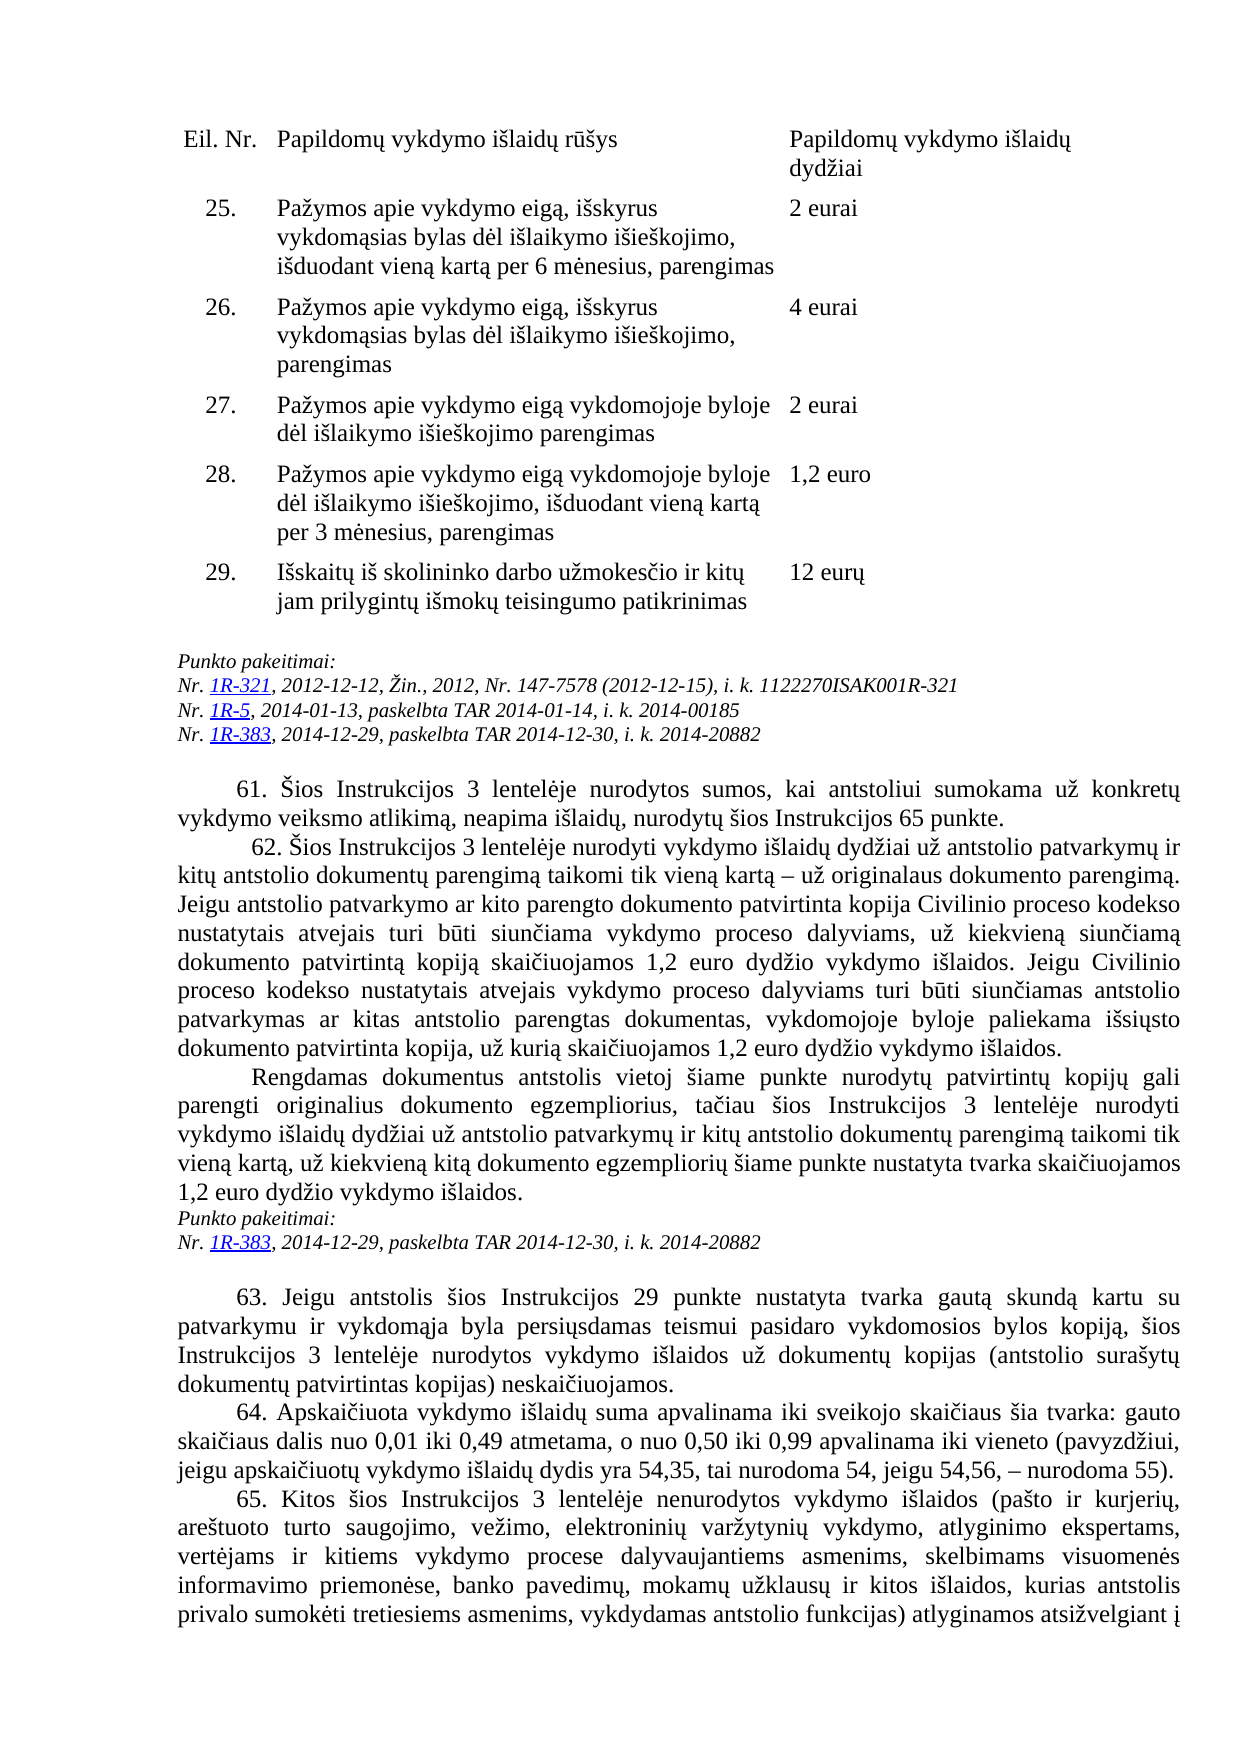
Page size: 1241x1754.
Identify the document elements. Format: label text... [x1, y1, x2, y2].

text Nr. 1R-383, 2014-12-29, paskelbta TAR 2014-12-30, i. k. 2014-20882 [177, 1230, 1181, 1254]
text 62. Šios Instrukcijos 3 lentelėje nurodyti vykdymo išlaidų dydžiai už antstolio patvarkymų ir kitų antstolio dokumentų parengimą taikomi tik vieną kartą – už originalaus dokumento parengimą. Jeigu antstolio patvarkymo ar kito parengto dokumento patvirtinta kopija Civilinio proceso kodekso nustatytais atvejais turi būti siunčiama vykdymo proceso dalyviams, už kiekvieną siunčiamą dokumento patvirtintą kopiją skaičiuojamos 1,2 euro dydžio vykdymo išlaidos. Jeigu Civilinio proceso kodekso nustatytais atvejais vykdymo proceso dalyviams turi būti siunčiamas antstolio patvarkymas ar kitas antstolio parengtas dokumentas, vykdomojoje byloje paliekama išsiųsto dokumento patvirtinta kopija, už kurią skaičiuojamos 1,2 euro dydžio vykdymo išlaidos. [177, 832, 1181, 1062]
table_header Papildomų vykdymo išlaidų rūšys [271, 118, 783, 187]
text Nr. 1R-321, 2012-12-12, Žin., 2012, Nr. 147-7578 (2012-12-15), i. k. 1122270ISAK001R-321 [177, 673, 1181, 697]
text 65. Kitos šios Instrukcijos 3 lentelėje nenurodytos vykdymo išlaidos (pašto ir kurjerių, areštuoto turto saugojimo, vežimo, elektroninių varžytynių vykdymo, atlyginimo ekspertams, vertėjams ir kitiems vykdymo procese dalyvaujantiems asmenims, skelbimams visuomenės informavimo priemonėse, banko pavedimų, mokamų užklausų ir kitos išlaidos, kurias antstolis privalo sumokėti tretiesiems asmenims, vykdydamas antstolio funkcijas) atlyginamos atsižvelgiant į [177, 1484, 1181, 1627]
table_cell 12 eurų [783, 551, 1122, 621]
table_cell 4 eurai [783, 286, 1122, 384]
table_header Eil. Nr. [177, 118, 271, 187]
table_cell Pažymos apie vykdymo eigą vykdomojoje byloje dėl išlaikymo išieškojimo, išduodant vieną kartą per 3 mėnesius, parengimas [271, 453, 783, 551]
table_cell Pažymos apie vykdymo eigą, išskyrus vykdomąsias bylas dėl išlaikymo išieškojimo, parengimas [271, 286, 783, 384]
table_cell 2 eurai [783, 384, 1122, 453]
table_cell Pažymos apie vykdymo eigą vykdomojoje byloje dėl išlaikymo išieškojimo parengimas [271, 384, 783, 453]
text 63. Jeigu antstolis šios Instrukcijos 29 punkte nustatyta tvarka gautą skundą kartu su patvarkymu ir vykdomąja byla persiųsdamas teismui pasidaro vykdomosios bylos kopiją, šios Instrukcijos 3 lentelėje nurodytos vykdymo išlaidos už dokumentų kopijas (antstolio surašytų dokumentų patvirtintas kopijas) neskaičiuojamos. [177, 1282, 1181, 1397]
text 61. Šios Instrukcijos 3 lentelėje nurodytos sumos, kai antstoliui sumokama už konkretų vykdymo veiksmo atlikimą, neapima išlaidų, nurodytų šios Instrukcijos 65 punkte. [177, 774, 1181, 832]
text 64. Apskaičiuota vykdymo išlaidų suma apvalinama iki sveikojo skaičiaus šia tvarka: gauto skaičiaus dalis nuo 0,01 iki 0,49 atmetama, o nuo 0,50 iki 0,99 apvalinama iki vieneto (pavyzdžiui, jeigu apskaičiuotų vykdymo išlaidų dydis yra 54,35, tai nurodoma 54, jeigu 54,56, – nurodoma 55). [177, 1397, 1181, 1484]
table_cell 26. [177, 286, 271, 384]
text Nr. 1R-5, 2014-01-13, paskelbta TAR 2014-01-14, i. k. 2014-00185 [177, 697, 1181, 722]
table_cell 29. [177, 551, 271, 621]
text Rengdamas dokumentus antstolis vietoj šiame punkte nurodytų patvirtintų kopijų gali parengti originalius dokumento egzempliorius, tačiau šios Instrukcijos 3 lentelėje nurodyti vykdymo išlaidų dydžiai už antstolio patvarkymų ir kitų antstolio dokumentų parengimą taikomi tik vieną kartą, už kiekvieną kitą dokumento egzempliorių šiame punkte nustatyta tvarka skaičiuojamos 1,2 euro dydžio vykdymo išlaidos. [177, 1062, 1181, 1206]
table_cell 25. [177, 188, 271, 286]
table_cell Pažymos apie vykdymo eigą, išskyrus vykdomąsias bylas dėl išlaikymo išieškojimo, išduodant vieną kartą per 6 mėnesius, parengimas [271, 188, 783, 286]
table_cell 2 eurai [783, 188, 1122, 286]
table_header Papildomų vykdymo išlaidų dydžiai [783, 118, 1122, 187]
table_cell 28. [177, 453, 271, 551]
text Punkto pakeitimai: [177, 1206, 1181, 1230]
table_cell 1,2 euro [783, 453, 1122, 551]
text Nr. 1R-383, 2014-12-29, paskelbta TAR 2014-12-30, i. k. 2014-20882 [177, 722, 1181, 746]
table_cell Išskaitų iš skolininko darbo užmokesčio ir kitų jam prilygintų išmokų teisingumo patikrinimas [271, 551, 783, 621]
text Punkto pakeitimai: [177, 649, 1181, 673]
table_cell 27. [177, 384, 271, 453]
